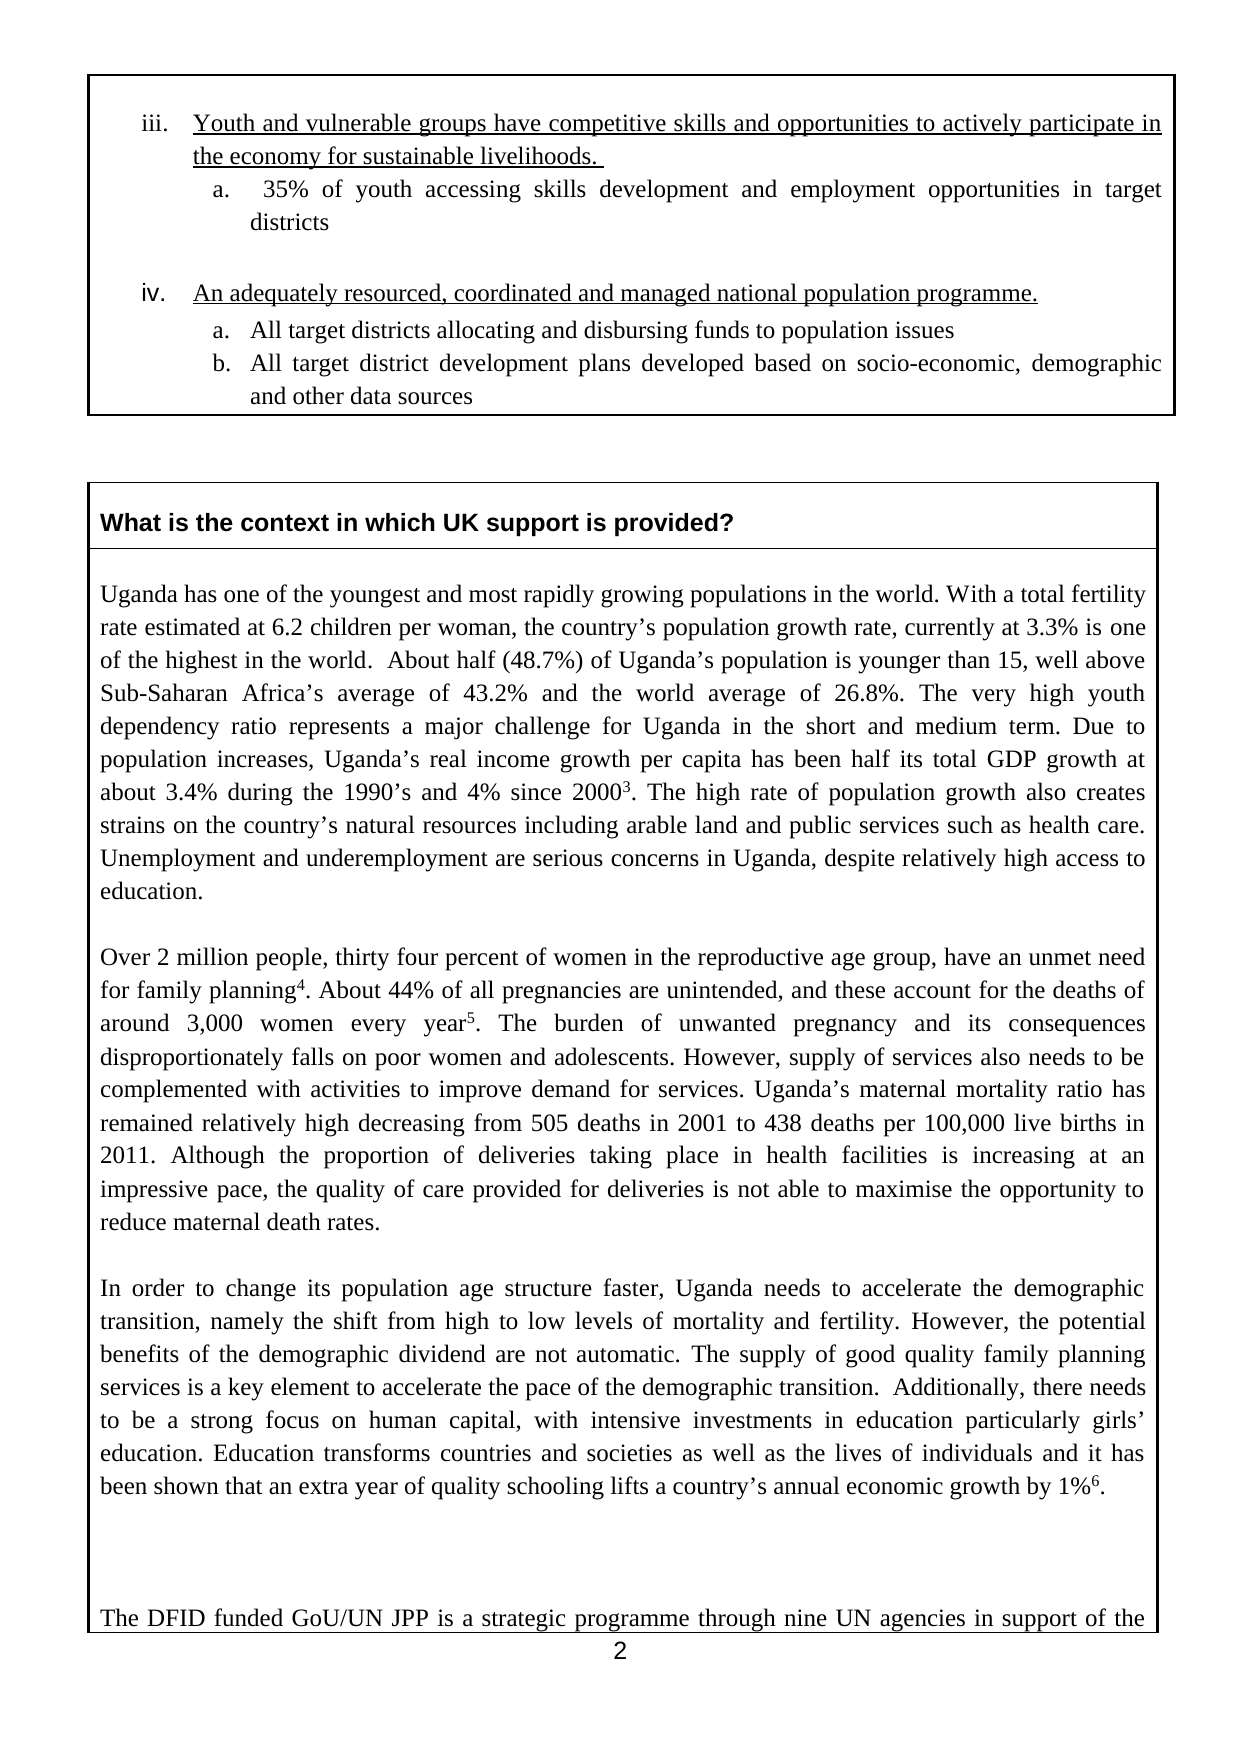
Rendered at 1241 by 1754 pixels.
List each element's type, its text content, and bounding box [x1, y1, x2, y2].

table_cell The goal of the GoU/UN JPP is to accelerate the onset of a beneficial demographic transition in Uganda between December 2010 and December 2014. The joint programme will support an expansion of both the supply of, demand for and utilization of family planning services primarily through the public sector, to accelerate reductions in fertility in Uganda. At the same time it will support improvement in safe delivery and other maternal health services, a bursary scheme for girls for secondary education and employment of youth. The programme, complemented by the DFID and USAID funded Accelerating the Rise in Contraceptive Prevalence rate in Uganda (ARC) programme, will contribute to a broader, transformative impact on the Ugandan economy, given the risks to economic and social development posed by the current rate of population growth and the opportunity of social sector savings from lower demands on public services. The GoU/UN JPP and ARC programmes will enable 1.64 million additional women to voluntarily use modern family planning methods of their choice. They will contribute to increasing the contraceptive prevalence rate by 2.5 percentage points per year. DFID attributable planned outputs from the GoU/UN JPP by December 2014; Fertility reduced in line with the choices of individuals and couples, especially young people. 15% young people (10-24 years) with accurate information on family planning in the target districts 95 health centre IIIs and IVs providing youth friendly services in target districts 75% of health facilities in target districts without stock outs of pills, male condoms and injectables Prepared, protected and healthy mothers children and youth. 1,000 girls retained in school through the secondary bursary programme 50% deliveries occurring in health facilities in the target districts Youth and vulnerable groups have competitive skills and opportunities to actively participate in the economy for sustainable livelihoods. 35% of youth accessing skills development and employment opportunities in target districts An adequately resourced, coordinated and managed national population programme. All target districts allocating and disbursing funds to population issues All target district development plans developed based on socio-economic, demographic and other data sources [90, 76, 1173, 414]
table_header What is the context in which UK support is provided? [90, 483, 1156, 547]
table_cell Uganda has one of the youngest and most rapidly growing populations in the world. With a total fertility rate estimated at 6.2 children per woman, the country’s population growth rate, currently at 3.3% is one of the highest in the world. About half (48.7%) of Uganda’s population is younger than 15, well above Sub-Saharan Africa’s average of 43.2% and the world average of 26.8%. The very high youth dependency ratio represents a major challenge for Uganda in the short and medium term. Due to population increases, Uganda’s real income growth per capita has been half its total GDP growth at about 3.4% during the 1990’s and 4% since 2000. The high rate of population growth also creates strains on the country’s natural resources including arable land and public services such as health care. Unemployment and underemployment are serious concerns in Uganda, despite relatively high access to education. Over 2 million people, thirty four percent of women in the reproductive age group, have an unmet need for family planning. About 44% of all pregnancies are unintended, and these account for the deaths of around 3,000 women every year. The burden of unwanted pregnancy and its consequences disproportionately falls on poor women and adolescents. However, supply of services also needs to be complemented with activities to improve demand for services. Uganda’s maternal mortality ratio has remained relatively high decreasing from 505 deaths in 2001 to 438 deaths per 100,000 live births in 2011. Although the proportion of deliveries taking place in health facilities is increasing at an impressive pace, the quality of care provided for deliveries is not able to maximise the opportunity to reduce maternal death rates. In order to change its population age structure faster, Uganda needs to accelerate the demographic transition, namely the shift from high to low levels of mortality and fertility. However, the potential benefits of the demographic dividend are not automatic. The supply of good quality family planning services is a key element to accelerate the pace of the demographic transition. Additionally, there needs to be a strong focus on human capital, with intensive investments in education particularly girls’ education. Education transforms countries and societies as well as the lives of individuals and it has been shown that an extra year of quality schooling lifts a country’s annual economic growth by 1%. The DFID funded GoU/UN JPP is a strategic programme through nine UN agencies in support of the [90, 549, 1156, 1632]
